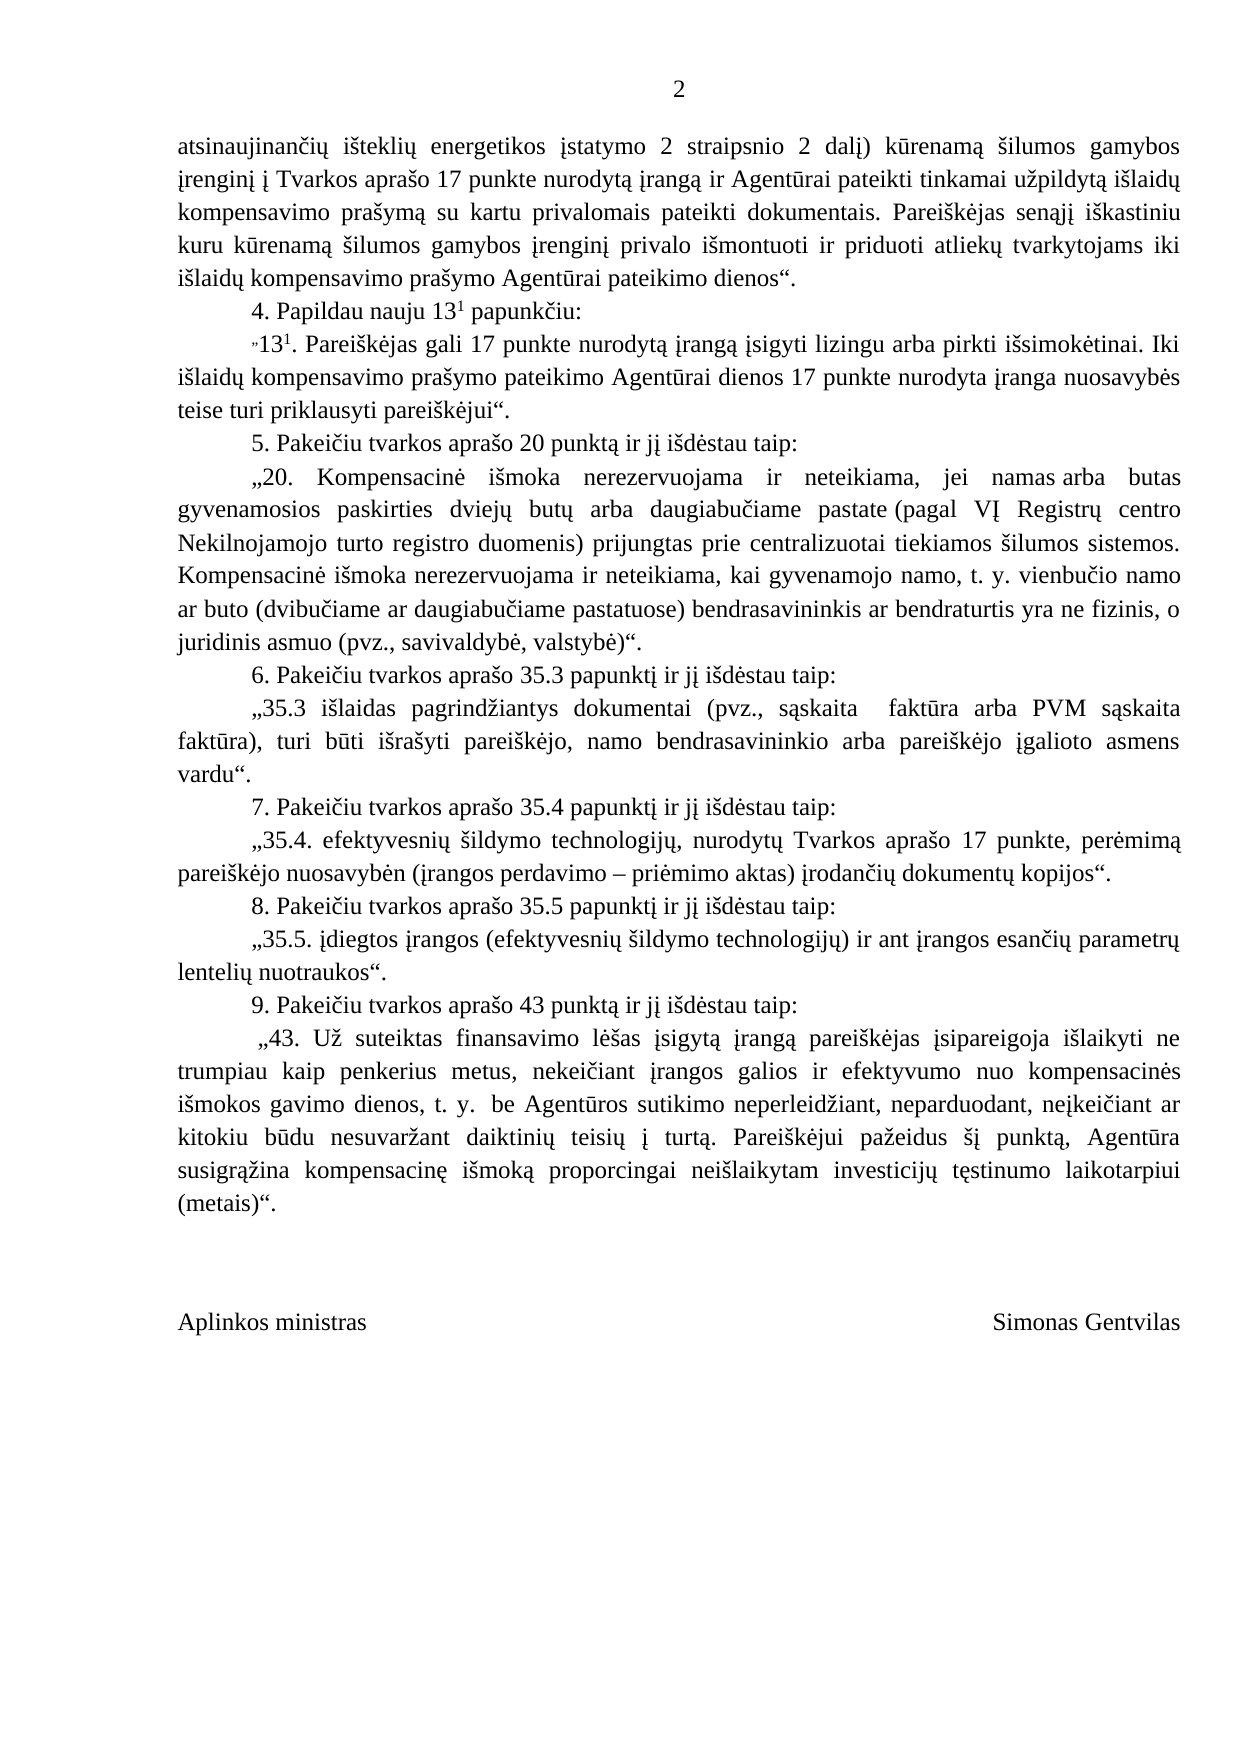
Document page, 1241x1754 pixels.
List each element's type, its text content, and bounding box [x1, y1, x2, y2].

text „35.5. įdiegtos įrangos (efektyvesnių šildymo technologijų) ir ant įrangos esančių parametrų lentelių nuotraukos“. [177, 924, 1181, 986]
text Aplinkos ministras Simonas Gentvilas [177, 1307, 1181, 1336]
text 9. Pakeičiu tvarkos aprašo 43 punktą ir jį išdėstau taip: [177, 990, 1181, 1019]
text 4. Papildau nauju 131 papunkčiu: [177, 296, 1181, 325]
text „35.3 išlaidas pagrindžiantys dokumentai (pvz., sąskaita faktūra arba PVM sąskaita faktūra), turi būti išrašyti pareiškėjo, namo bendrasavininkio arba pareiškėjo įgalioto asmens vardu“. [177, 693, 1181, 787]
text 6. Pakeičiu tvarkos aprašo 35.3 papunktį ir jį išdėstau taip: [177, 660, 1181, 688]
text 7. Pakeičiu tvarkos aprašo 35.4 papunktį ir jį išdėstau taip: [177, 792, 1181, 821]
text 8. Pakeičiu tvarkos aprašo 35.5 papunktį ir jį išdėstau taip: [177, 891, 1181, 919]
text „43. Už suteiktas finansavimo lėšas įsigytą įrangą pareiškėjas įsipareigoja išlaikyti ne trumpiau kaip penkerius metus, nekeičiant įrangos galios ir efektyvumo nuo kompensacinės išmokos gavimo dienos, t. y. be Agentūros sutikimo neperleidžiant, neparduodant, neįkeičiant ar kitokiu būdu nesuvaržant daiktinių teisių į turtą. Pareiškėjui pažeidus šį punktą, Agentūra susigrąžina kompensacinę išmoką proporcingai neišlaikytam investicijų tęstinumo laikotarpiui (metais)“. [177, 1023, 1181, 1217]
text „131. Pareiškėjas gali 17 punkte nurodytą įrangą įsigyti lizingu arba pirkti išsimokėtinai. Iki išlaidų kompensavimo prašymo pateikimo Agentūrai dienos 17 punkte nurodyta įranga nuosavybės teise turi priklausyti pareiškėjui“. [177, 329, 1181, 424]
text „35.4. efektyvesnių šildymo technologijų, nurodytų Tvarkos aprašo 17 punkte, perėmimą pareiškėjo nuosavybėn (įrangos perdavimo – priėmimo aktas) įrodančių dokumentų kopijos“. [177, 825, 1181, 887]
text „20. Kompensacinė išmoka nerezervuojama ir neteikiama, jei namas arba butas gyvenamosios paskirties dviejų butų arba daugiabučiame pastate (pagal VĮ Registrų centro Nekilnojamojo turto registro duomenis) prijungtas prie centralizuotai tiekiamos šilumos sistemos. Kompensacinė išmoka nerezervuojama ir neteikiama, kai gyvenamojo namo, t. y. vienbučio namo ar buto (dvibučiame ar daugiabučiame pastatuose) bendrasavininkis ar bendraturtis yra ne fizinis, o juridinis asmuo (pvz., savivaldybė, valstybė)“. [177, 462, 1181, 655]
text 5. Pakeičiu tvarkos aprašo 20 punktą ir jį išdėstau taip: [177, 428, 1181, 457]
text atsinaujinančių išteklių energetikos įstatymo 2 straipsnio 2 dalį) kūrenamą šilumos gamybos įrenginį į Tvarkos aprašo 17 punkte nurodytą įrangą ir Agentūrai pateikti tinkamai užpildytą išlaidų kompensavimo prašymą su kartu privalomais pateikti dokumentais. Pareiškėjas senąjį iškastiniu kuru kūrenamą šilumos gamybos įrenginį privalo išmontuoti ir priduoti atliekų tvarkytojams iki išlaidų kompensavimo prašymo Agentūrai pateikimo dienos“. [177, 131, 1181, 292]
